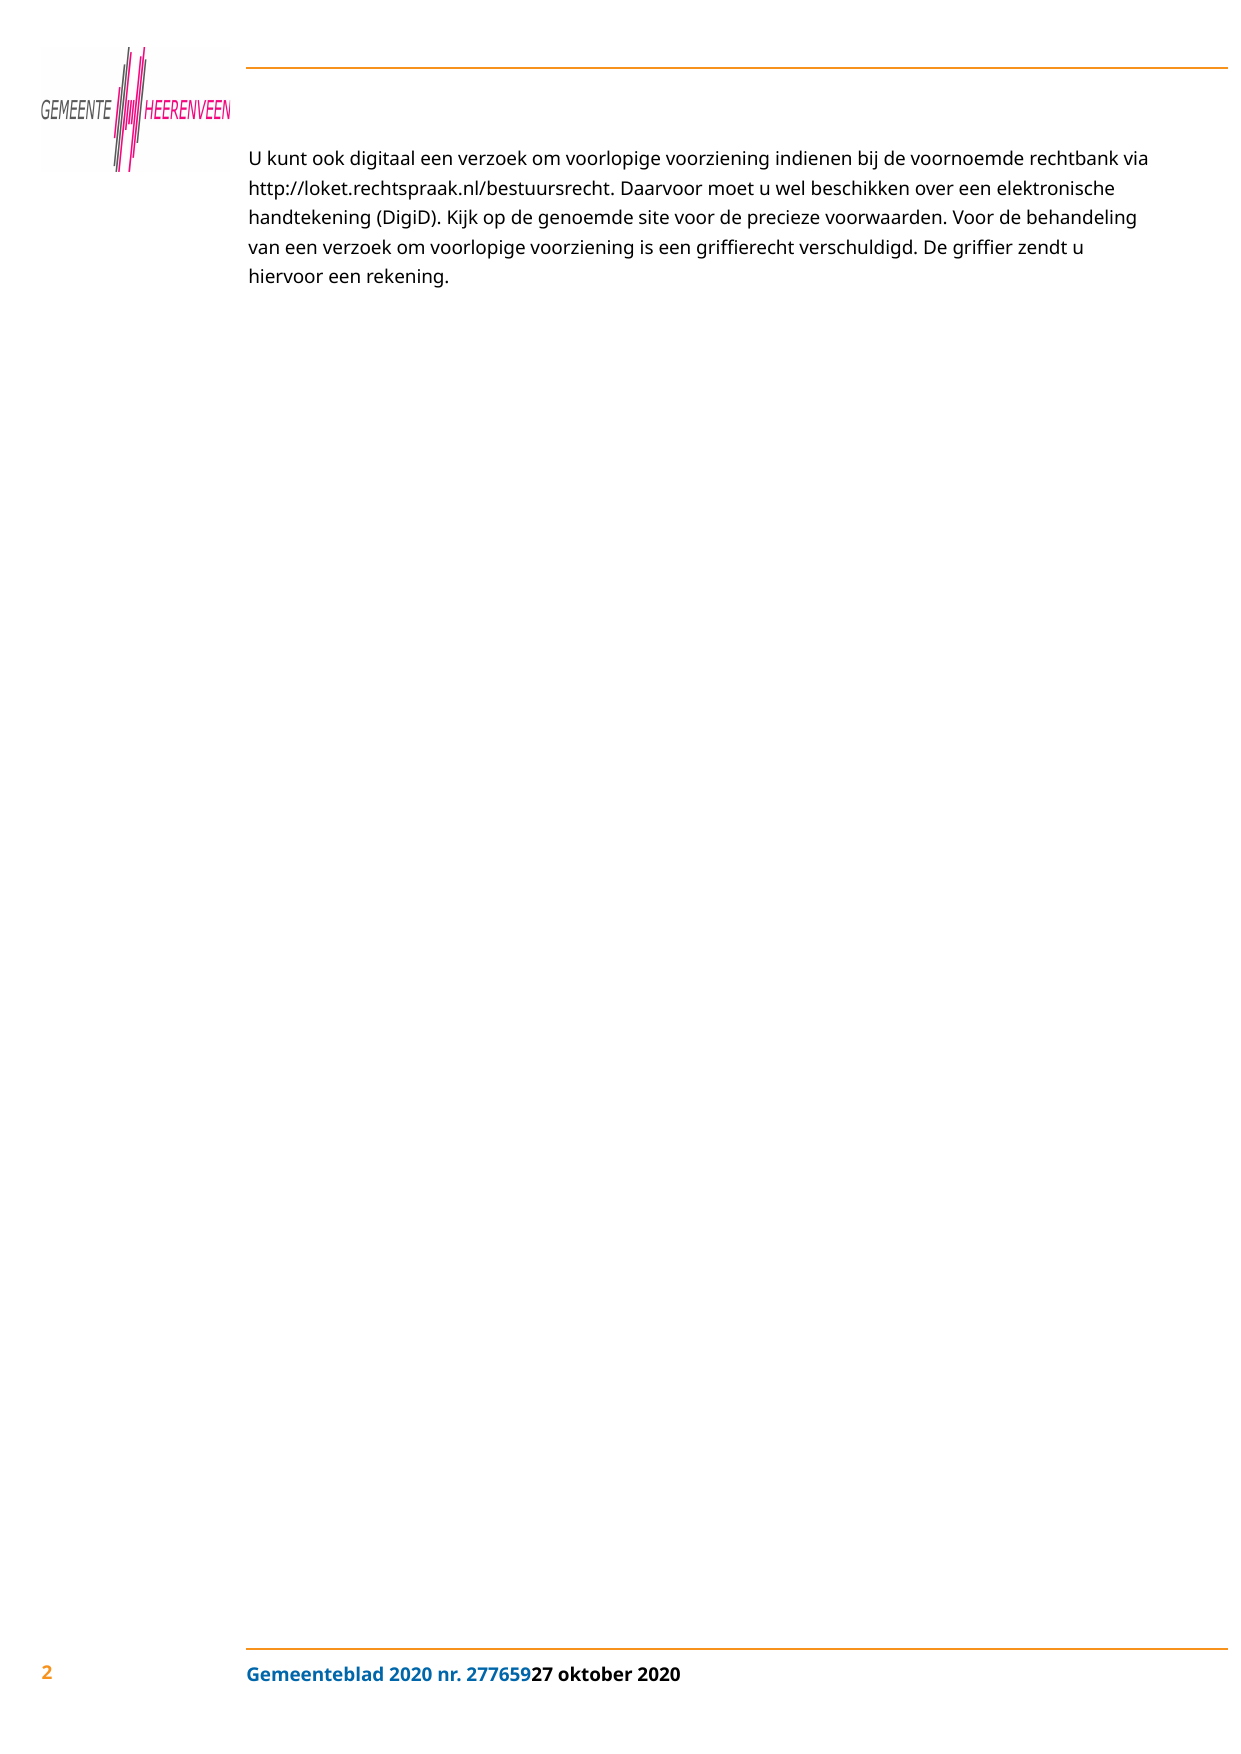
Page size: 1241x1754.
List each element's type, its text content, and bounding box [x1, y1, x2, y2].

text U kunt ook digitaal een verzoek om voorlopige voorziening indienen bij de voornoemde rechtbank via http://loket.rechtspraak.nl/bestuursrecht. Daarvoor moet u wel beschikken over een elektronische handtekening (DigiD). Kijk op de genoemde site voor de precieze voorwaarden. Voor de behandeling van een verzoek om voorlopige voorziening is een griffierecht verschuldigd. De griffier zendt u hiervoor een rekening. [248, 145, 1152, 289]
picture [41, 47, 231, 172]
